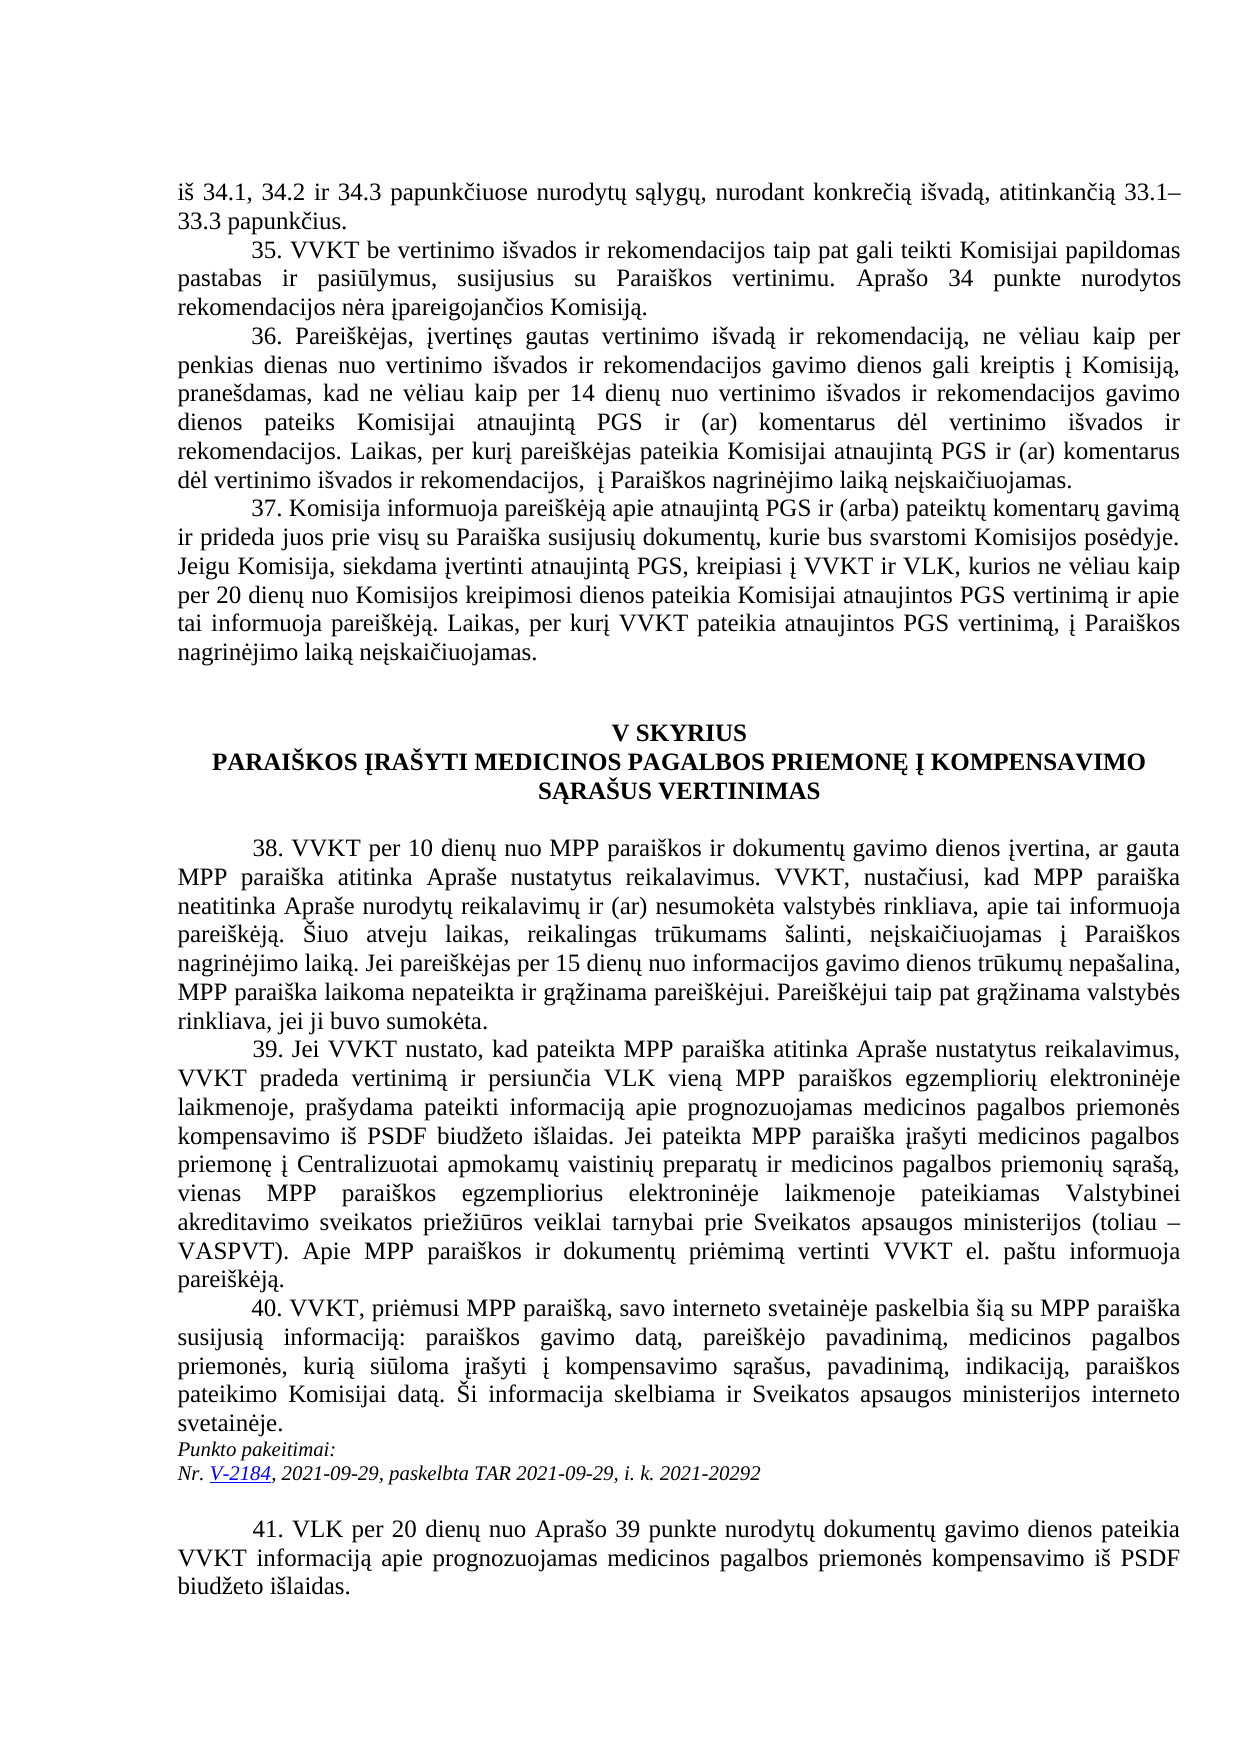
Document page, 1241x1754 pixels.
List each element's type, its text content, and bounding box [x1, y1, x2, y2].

text iš 34.1, 34.2 ir 34.3 papunkčiuose nurodytų sąlygų, nurodant konkrečią išvadą, atitinkančią 33.1–33.3 papunkčius. [177, 177, 1181, 235]
text V SKYRIUS [177, 718, 1181, 747]
text 40. VVKT, priėmusi MPP paraišką, savo interneto svetainėje paskelbia šią su MPP paraiška susijusią informaciją: paraiškos gavimo datą, pareiškėjo pavadinimą, medicinos pagalbos priemonės, kurią siūloma įrašyti į kompensavimo sąrašus, pavadinimą, indikaciją, paraiškos pateikimo Komisijai datą. Ši informacija skelbiama ir Sveikatos apsaugos ministerijos interneto svetainėje. [177, 1293, 1181, 1437]
text PARAIŠKOS ĮRAŠYTI MEDICINOS PAGALBOS PRIEMONĘ Į KOMPENSAVIMO SĄRAŠUS VERTINIMAS [177, 747, 1181, 804]
text 35. VVKT be vertinimo išvados ir rekomendacijos taip pat gali teikti Komisijai papildomas pastabas ir pasiūlymus, susijusius su Paraiškos vertinimu. Aprašo 34 punkte nurodytos rekomendacijos nėra įpareigojančios Komisiją. [177, 235, 1181, 321]
text 38. VVKT per 10 dienų nuo MPP paraiškos ir dokumentų gavimo dienos įvertina, ar gauta MPP paraiška atitinka Apraše nustatytus reikalavimus. VVKT, nustačiusi, kad MPP paraiška neatitinka Apraše nurodytų reikalavimų ir (ar) nesumokėta valstybės rinkliava, apie tai informuoja pareiškėją. Šiuo atveju laikas, reikalingas trūkumams šalinti, neįskaičiuojamas į Paraiškos nagrinėjimo laiką. Jei pareiškėjas per 15 dienų nuo informacijos gavimo dienos trūkumų nepašalina, MPP paraiška laikoma nepateikta ir grąžinama pareiškėjui. Pareiškėjui taip pat grąžinama valstybės rinkliava, jei ji buvo sumokėta. [177, 833, 1181, 1034]
text Punkto pakeitimai: [177, 1437, 1181, 1461]
text 37. Komisija informuoja pareiškėją apie atnaujintą PGS ir (arba) pateiktų komentarų gavimą ir prideda juos prie visų su Paraiška susijusių dokumentų, kurie bus svarstomi Komisijos posėdyje. Jeigu Komisija, siekdama įvertinti atnaujintą PGS, kreipiasi į VVKT ir VLK, kurios ne vėliau kaip per 20 dienų nuo Komisijos kreipimosi dienos pateikia Komisijai atnaujintos PGS vertinimą ir apie tai informuoja pareiškėją. Laikas, per kurį VVKT pateikia atnaujintos PGS vertinimą, į Paraiškos nagrinėjimo laiką neįskaičiuojamas. [177, 493, 1181, 666]
text 36. Pareiškėjas, įvertinęs gautas vertinimo išvadą ir rekomendaciją, ne vėliau kaip per penkias dienas nuo vertinimo išvados ir rekomendacijos gavimo dienos gali kreiptis į Komisiją, pranešdamas, kad ne vėliau kaip per 14 dienų nuo vertinimo išvados ir rekomendacijos gavimo dienos pateiks Komisijai atnaujintą PGS ir (ar) komentarus dėl vertinimo išvados ir rekomendacijos. Laikas, per kurį pareiškėjas pateikia Komisijai atnaujintą PGS ir (ar) komentarus dėl vertinimo išvados ir rekomendacijos, į Paraiškos nagrinėjimo laiką neįskaičiuojamas. [177, 321, 1181, 493]
text Nr. V-2184, 2021-09-29, paskelbta TAR 2021-09-29, i. k. 2021-20292 [177, 1461, 1181, 1485]
text 39. Jei VVKT nustato, kad pateikta MPP paraiška atitinka Apraše nustatytus reikalavimus, VVKT pradeda vertinimą ir persiunčia VLK vieną MPP paraiškos egzempliorių elektroninėje laikmenoje, prašydama pateikti informaciją apie prognozuojamas medicinos pagalbos priemonės kompensavimo iš PSDF biudžeto išlaidas. Jei pateikta MPP paraiška įrašyti medicinos pagalbos priemonę į Centralizuotai apmokamų vaistinių preparatų ir medicinos pagalbos priemonių sąrašą, vienas MPP paraiškos egzempliorius elektroninėje laikmenoje pateikiamas Valstybinei akreditavimo sveikatos priežiūros veiklai tarnybai prie Sveikatos apsaugos ministerijos (toliau – VASPVT). Apie MPP paraiškos ir dokumentų priėmimą vertinti VVKT el. paštu informuoja pareiškėją. [177, 1034, 1181, 1293]
text 41. VLK per 20 dienų nuo Aprašo 39 punkte nurodytų dokumentų gavimo dienos pateikia VVKT informaciją apie prognozuojamas medicinos pagalbos priemonės kompensavimo iš PSDF biudžeto išlaidas. [177, 1514, 1181, 1600]
